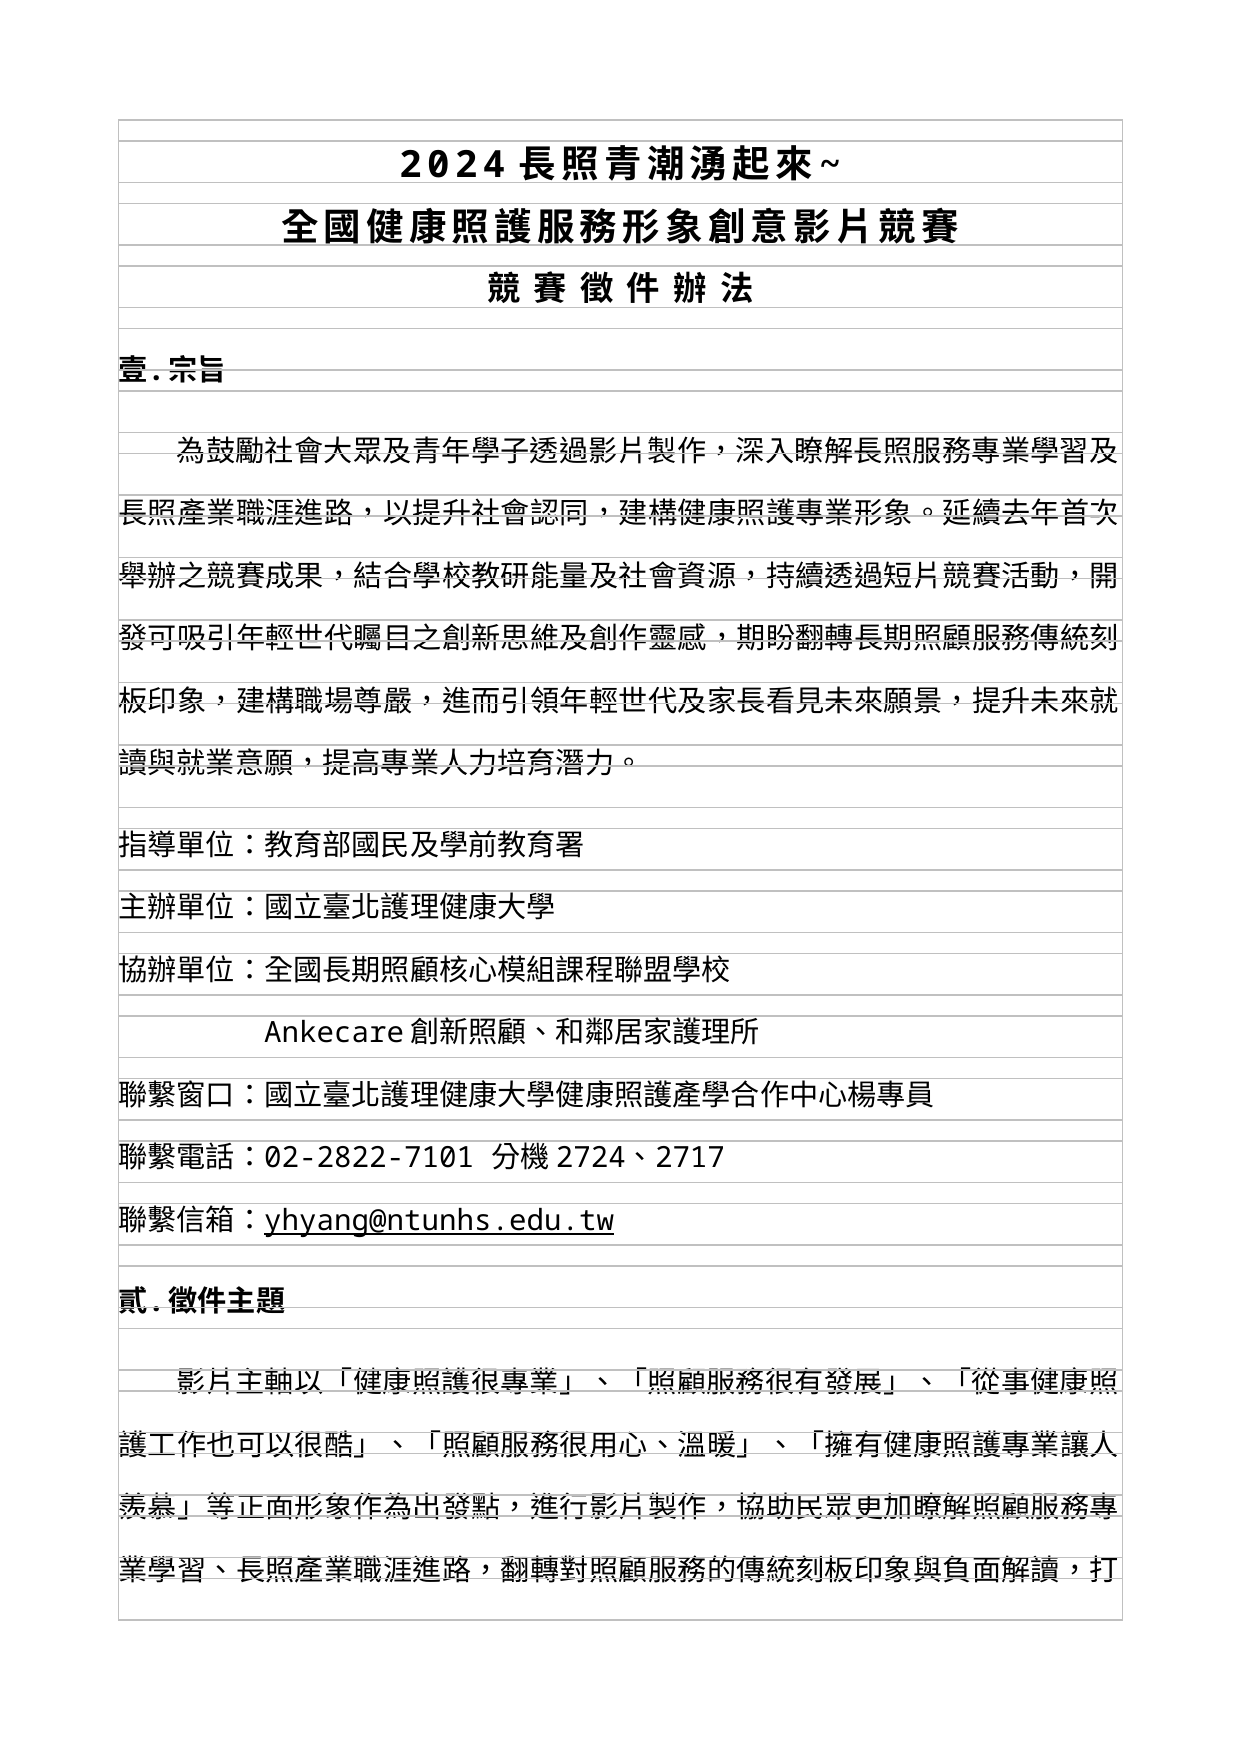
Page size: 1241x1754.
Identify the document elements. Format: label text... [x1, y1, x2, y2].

text 為鼓勵社會大眾及青年學子透過影片製作，深入瞭解長照服務專業學習及長照產業職涯進路，以提升社會認同，建構健康照護專業形象。延續去年首次舉辦之競賽成果，結合學校教研能量及社會資源，持續透過短片競賽活動，開發可吸引年輕世代矚目之創新思維及創作靈感，期盼翻轉長期照顧服務傳統刻板印象，建構職場尊嚴，進而引領年輕世代及家長看見未來願景，提升未來就讀與就業意願，提高專業人力培育潛力。 [119, 517, 1122, 557]
list 徵件主題 [119, 1267, 1122, 1307]
text [119, 926, 1122, 932]
list 徵件主題 [119, 1293, 137, 1307]
text 影片主軸以「健康照護很專業」、「照顧服務很有發展」、「從事健康照護工作也可以很酷」、「照顧服務很用心、溫暖」、「擁有健康照護專業讓人羨慕」等正面形象作為出發點，進行影片製作，協助民眾更加瞭解照顧服務專業學習、長照產業職涯進路，翻轉對照顧服務的傳統刻板印象與負面解讀，打造未來就讀從業願景。 [119, 1338, 1122, 1369]
text 為鼓勵社會大眾及青年學子透過影片製作，深入瞭解長照服務專業學習及長照產業職涯進路，以提升社會認同，建構健康照護專業形象。延續去年首次舉辦之競賽成果，結合學校教研能量及社會資源，持續透過短片競賽活動，開發可吸引年輕世代矚目之創新思維及創作靈感，期盼翻轉長期照顧服務傳統刻板印象，建構職場尊嚴，進而引領年輕世代及家長看見未來願景，提升未來就讀與就業意願，提高專業人力培育潛力。 [119, 767, 1122, 782]
text 聯繫電話：02-2822-7101 分機2724、2717 [119, 1142, 1122, 1176]
text [119, 933, 1122, 953]
text 協辦單位：全國長期照顧核心模組課程聯盟學校 [119, 954, 1122, 994]
text 為鼓勵社會大眾及青年學子透過影片製作，深入瞭解長照服務專業學習及長照產業職涯進路，以提升社會認同，建構健康照護專業形象。延續去年首次舉辦之競賽成果，結合學校教研能量及社會資源，持續透過短片競賽活動，開發可吸引年輕世代矚目之創新思維及創作靈感，期盼翻轉長期照顧服務傳統刻板印象，建構職場尊嚴，進而引領年輕世代及家長看見未來願景，提升未來就讀與就業意願，提高專業人力培育潛力。 [119, 621, 1122, 640]
text Ankecare創新照顧、和鄰居家護理所 [119, 1017, 1122, 1051]
list 宗旨 [119, 371, 126, 379]
text 為鼓勵社會大眾及青年學子透過影片製作，深入瞭解長照服務專業學習及長照產業職涯進路，以提升社會認同，建構健康照護專業形象。延續去年首次舉辦之競賽成果，結合學校教研能量及社會資源，持續透過短片競賽活動，開發可吸引年輕世代矚目之創新思維及創作靈感，期盼翻轉長期照顧服務傳統刻板印象，建構職場尊嚴，進而引領年輕世代及家長看見未來願景，提升未來就讀與就業意願，提高專業人力培育潛力。 [119, 746, 1122, 765]
text 為鼓勵社會大眾及青年學子透過影片製作，深入瞭解長照服務專業學習及長照產業職涯進路，以提升社會認同，建構健康照護專業形象。延續去年首次舉辦之競賽成果，結合學校教研能量及社會資源，持續透過短片競賽活動，開發可吸引年輕世代矚目之創新思維及創作靈感，期盼翻轉長期照顧服務傳統刻板印象，建構職場尊嚴，進而引領年輕世代及家長看見未來願景，提升未來就讀與就業意願，提高專業人力培育潛力。 [119, 704, 1122, 744]
text 影片主軸以「健康照護很專業」、「照顧服務很有發展」、「從事健康照護工作也可以很酷」、「照顧服務很用心、溫暖」、「擁有健康照護專業讓人羨慕」等正面形象作為出發點，進行影片製作，協助民眾更加瞭解照顧服務專業學習、長照產業職涯進路，翻轉對照顧服務的傳統刻板印象與負面解讀，打造未來就讀從業願景。 [119, 1454, 1122, 1494]
text 為鼓勵社會大眾及青年學子透過影片製作，深入瞭解長照服務專業學習及長照產業職涯進路，以提升社會認同，建構健康照護專業形象。延續去年首次舉辦之競賽成果，結合學校教研能量及社會資源，持續透過短片競賽活動，開發可吸引年輕世代矚目之創新思維及創作靈感，期盼翻轉長期照顧服務傳統刻板印象，建構職場尊嚴，進而引領年輕世代及家長看見未來願景，提升未來就讀與就業意願，提高專業人力培育潛力。 [119, 454, 1122, 494]
text 為鼓勵社會大眾及青年學子透過影片製作，深入瞭解長照服務專業學習及長照產業職涯進路，以提升社會認同，建構健康照護專業形象。延續去年首次舉辦之競賽成果，結合學校教研能量及社會資源，持續透過短片競賽活動，開發可吸引年輕世代矚目之創新思維及創作靈感，期盼翻轉長期照顧服務傳統刻板印象，建構職場尊嚴，進而引領年輕世代及家長看見未來願景，提升未來就讀與就業意願，提高專業人力培育潛力。 [119, 579, 1122, 619]
text 主辦單位：國立臺北護理健康大學 [119, 892, 1122, 926]
text [119, 183, 1122, 203]
list 徵件主題 [119, 1257, 1122, 1265]
text [119, 1176, 1122, 1182]
text 指導單位：教育部國民及學前教育署 [119, 829, 1122, 863]
text 影片主軸以「健康照護很專業」、「照顧服務很有發展」、「從事健康照護工作也可以很酷」、「照顧服務很用心、溫暖」、「擁有健康照護專業讓人羨慕」等正面形象作為出發點，進行影片製作，協助民眾更加瞭解照顧服務專業學習、長照產業職涯進路，翻轉對照顧服務的傳統刻板印象與負面解讀，打造未來就讀從業願景。 [119, 1392, 1122, 1432]
text [119, 871, 1122, 890]
text 為鼓勵社會大眾及青年學子透過影片製作，深入瞭解長照服務專業學習及長照產業職涯進路，以提升社會認同，建構健康照護專業形象。延續去年首次舉辦之競賽成果，結合學校教研能量及社會資源，持續透過短片競賽活動，開發可吸引年輕世代矚目之創新思維及創作靈感，期盼翻轉長期照顧服務傳統刻板印象，建構職場尊嚴，進而引領年輕世代及家長看見未來願景，提升未來就讀與就業意願，提高專業人力培育潛力。 [119, 407, 1122, 432]
text [119, 1183, 1122, 1203]
text 為鼓勵社會大眾及青年學子透過影片製作，深入瞭解長照服務專業學習及長照產業職涯進路，以提升社會認同，建構健康照護專業形象。延續去年首次舉辦之競賽成果，結合學校教研能量及社會資源，持續透過短片競賽活動，開發可吸引年輕世代矚目之創新思維及創作靈感，期盼翻轉長期照顧服務傳統刻板印象，建構職場尊嚴，進而引領年輕世代及家長看見未來願景，提升未來就讀與就業意願，提高專業人力培育潛力。 [119, 496, 1122, 515]
text 為鼓勵社會大眾及青年學子透過影片製作，深入瞭解長照服務專業學習及長照產業職涯進路，以提升社會認同，建構健康照護專業形象。延續去年首次舉辦之競賽成果，結合學校教研能量及社會資源，持續透過短片競賽活動，開發可吸引年輕世代矚目之創新思維及創作靈感，期盼翻轉長期照顧服務傳統刻板印象，建構職場尊嚴，進而引領年輕世代及家長看見未來願景，提升未來就讀與就業意願，提高專業人力培育潛力。 [119, 683, 1122, 703]
text 聯繫窗口：國立臺北護理健康大學健康照護產學合作中心楊專員 [119, 1079, 1122, 1113]
text 為鼓勵社會大眾及青年學子透過影片製作，深入瞭解長照服務專業學習及長照產業職涯進路，以提升社會認同，建構健康照護專業形象。延續去年首次舉辦之競賽成果，結合學校教研能量及社會資源，持續透過短片競賽活動，開發可吸引年輕世代矚目之創新思維及創作靈感，期盼翻轉長期照顧服務傳統刻板印象，建構職場尊嚴，進而引領年輕世代及家長看見未來願景，提升未來就讀與就業意願，提高專業人力培育潛力。 [119, 642, 1122, 682]
text [119, 1113, 1122, 1119]
list 徵件主題 [119, 1308, 1122, 1319]
text [119, 1051, 1122, 1057]
text 聯繫信箱：yhyang@ntunhs.edu.tw [119, 1204, 1122, 1238]
text [119, 1121, 1122, 1140]
text 競賽徵件辦法 [119, 267, 1122, 307]
text [119, 246, 1122, 265]
text 為鼓勵社會大眾及青年學子透過影片製作，深入瞭解長照服務專業學習及長照產業職涯進路，以提升社會認同，建構健康照護專業形象。延續去年首次舉辦之競賽成果，結合學校教研能量及社會資源，持續透過短片競賽活動，開發可吸引年輕世代矚目之創新思維及創作靈感，期盼翻轉長期照顧服務傳統刻板印象，建構職場尊嚴，進而引領年輕世代及家長看見未來願景，提升未來就讀與就業意願，提高專業人力培育潛力。 [119, 433, 1122, 453]
text 為鼓勵社會大眾及青年學子透過影片製作，深入瞭解長照服務專業學習及長照產業職涯進路，以提升社會認同，建構健康照護專業形象。延續去年首次舉辦之競賽成果，結合學校教研能量及社會資源，持續透過短片競賽活動，開發可吸引年輕世代矚目之創新思維及創作靈感，期盼翻轉長期照顧服務傳統刻板印象，建構職場尊嚴，進而引領年輕世代及家長看見未來願景，提升未來就讀與就業意願，提高專業人力培育潛力。 [119, 558, 1122, 578]
list 宗旨 [119, 371, 1122, 388]
text [119, 863, 1122, 869]
text [119, 808, 1122, 828]
list 宗旨 [119, 329, 1122, 369]
text [119, 996, 1122, 1015]
text [119, 121, 1122, 140]
text [119, 801, 1122, 807]
text 影片主軸以「健康照護很專業」、「照顧服務很有發展」、「從事健康照護工作也可以很酷」、「照顧服務很用心、溫暖」、「擁有健康照護專業讓人羨慕」等正面形象作為出發點，進行影片製作，協助民眾更加瞭解照顧服務專業學習、長照產業職涯進路，翻轉對照顧服務的傳統刻板印象與負面解讀，打造未來就讀從業願景。 [119, 1579, 1122, 1588]
text 影片主軸以「健康照護很專業」、「照顧服務很有發展」、「從事健康照護工作也可以很酷」、「照顧服務很用心、溫暖」、「擁有健康照護專業讓人羨慕」等正面形象作為出發點，進行影片製作，協助民眾更加瞭解照顧服務專業學習、長照產業職涯進路，翻轉對照顧服務的傳統刻板印象與負面解讀，打造未來就讀從業願景。 [119, 1517, 1122, 1557]
text 2024長照青潮湧起來~ [119, 142, 1122, 182]
text [119, 1058, 1122, 1078]
text 全國健康照護服務形象創意影片競賽 [119, 204, 1122, 244]
